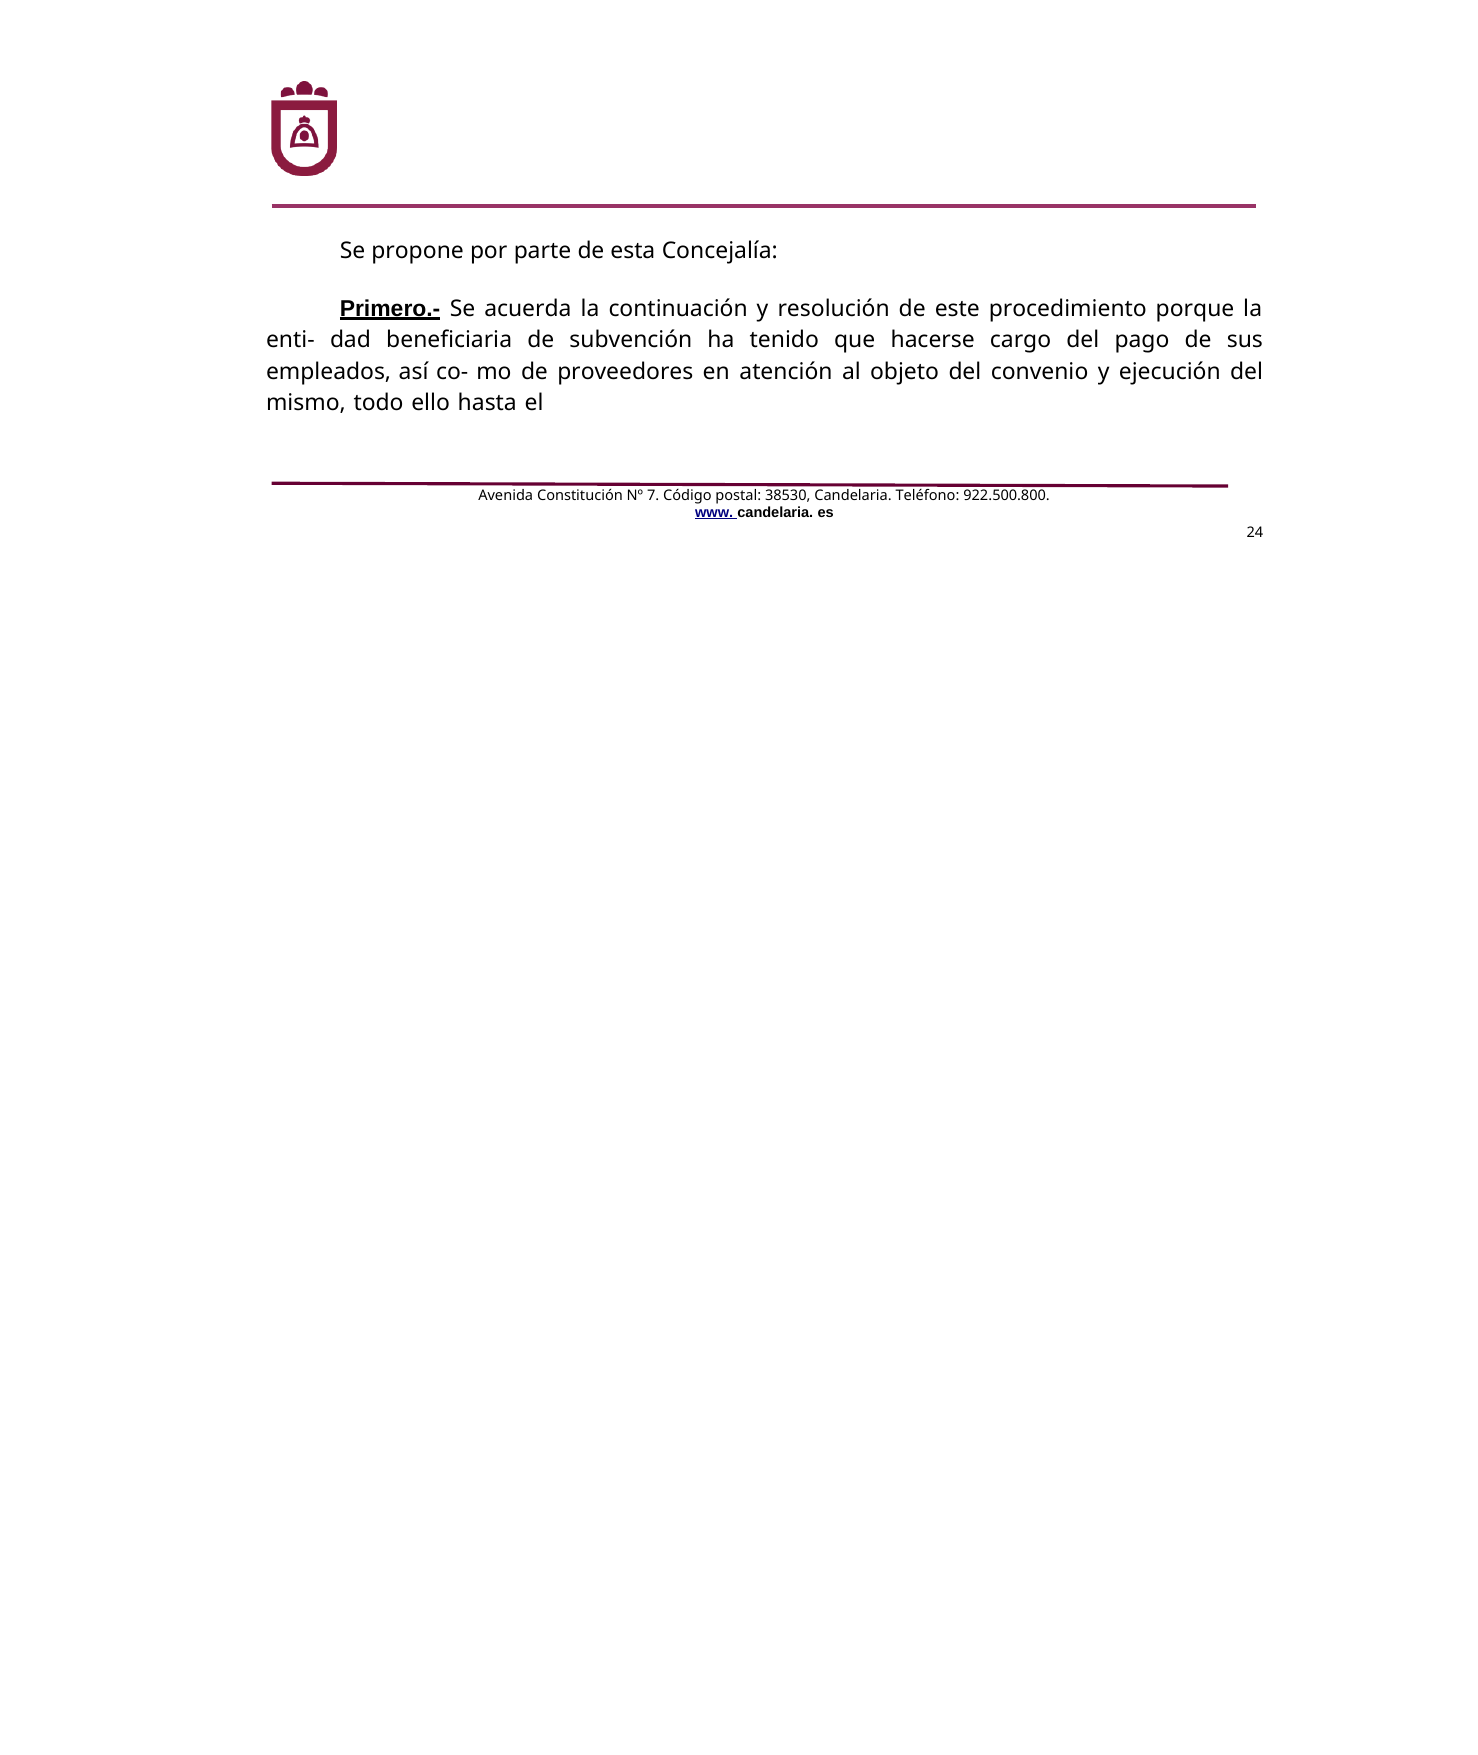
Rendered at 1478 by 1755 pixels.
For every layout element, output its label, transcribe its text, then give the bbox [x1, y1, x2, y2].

text 24 [37, 522, 1263, 541]
text Avenida Constitución Nº 7. Código postal: 38530, Candelaria. Teléfono: 922.500.800. [272, 483, 1256, 504]
text Primero.- Se acuerda la continuación y resolución de este procedimiento porque la enti- dad beneficiaria de subvención ha tenido que hacerse cargo del pago de sus empleados, así co- mo de proveedores en atención al objeto del convenio y ejecución del mismo, todo ello hasta el [266, 292, 1263, 417]
text Se propone por parte de esta Concejalía: [339, 238, 1427, 264]
text www. candelaria. es [272, 504, 1256, 521]
